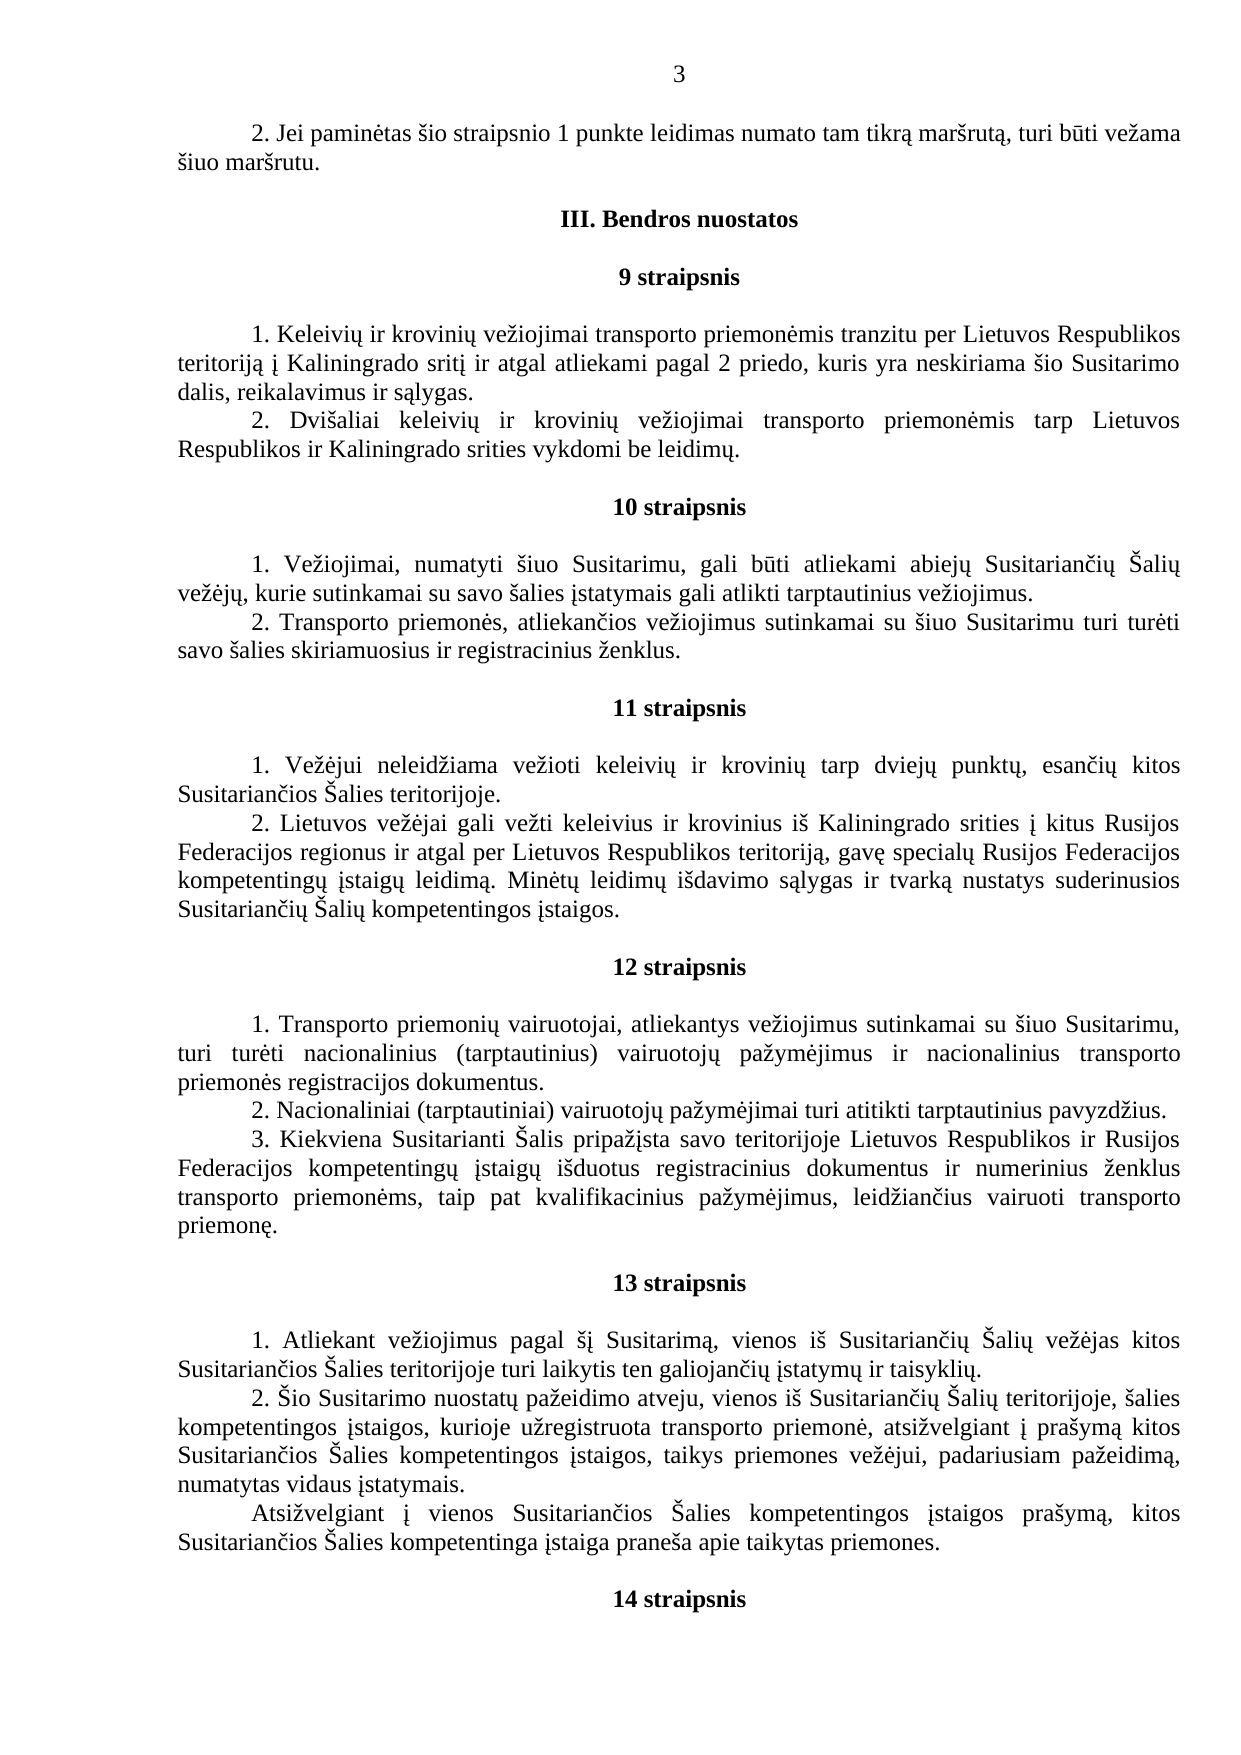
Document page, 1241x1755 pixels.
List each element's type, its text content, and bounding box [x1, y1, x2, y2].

text Atsižvelgiant į vienos Susitariančios Šalies kompetentingos įstaigos prašymą, kitos Susitariančios Šalies kompetentinga įstaiga praneša apie taikytas priemones. [177, 1498, 1181, 1556]
text 12 straipsnis [177, 952, 1181, 981]
text 1. Vežiojimai, numatyti šiuo Susitarimu, gali būti atliekami abiejų Susitariančių Šalių vežėjų, kurie sutinkamai su savo šalies įstatymais gali atlikti tarptautinius vežiojimus. [177, 549, 1181, 607]
text 1. Transporto priemonių vairuotojai, atliekantys vežiojimus sutinkamai su šiuo Susitarimu, turi turėti nacionalinius (tarptautinius) vairuotojų pažymėjimus ir nacionalinius transporto priemonės registracijos dokumentus. [177, 1009, 1181, 1096]
text 14 straipsnis [177, 1584, 1181, 1613]
text 3. Kiekviena Susitarianti Šalis pripažįsta savo teritorijoje Lietuvos Respublikos ir Rusijos Federacijos kompetentingų įstaigų išduotus registracinius dokumentus ir numerinius ženklus transporto priemonėms, taip pat kvalifikacinius pažymėjimus, leidžiančius vairuoti transporto priemonę. [177, 1124, 1181, 1239]
text 11 straipsnis [177, 693, 1181, 722]
text 2. Nacionaliniai (tarptautiniai) vairuotojų pažymėjimai turi atitikti tarptautinius pavyzdžius. [177, 1096, 1181, 1124]
text 13 straipsnis [177, 1268, 1181, 1297]
text 10 straipsnis [177, 492, 1181, 521]
text 2. Transporto priemonės, atliekančios vežiojimus sutinkamai su šiuo Susitarimu turi turėti savo šalies skiriamuosius ir registracinius ženklus. [177, 607, 1181, 664]
text 1. Atliekant vežiojimus pagal šį Susitarimą, vienos iš Susitariančių Šalių vežėjas kitos Susitariančios Šalies teritorijoje turi laikytis ten galiojančių įstatymų ir taisyklių. [177, 1326, 1181, 1383]
text 9 straipsnis [177, 262, 1181, 291]
text 2. Lietuvos vežėjai gali vežti keleivius ir krovinius iš Kaliningrado srities į kitus Rusijos Federacijos regionus ir atgal per Lietuvos Respublikos teritoriją, gavę specialų Rusijos Federacijos kompetentingų įstaigų leidimą. Minėtų leidimų išdavimo sąlygas ir tvarką nustatys suderinusios Susitariančių Šalių kompetentingos įstaigos. [177, 808, 1181, 923]
text 1. Vežėjui neleidžiama vežioti keleivių ir krovinių tarp dviejų punktų, esančių kitos Susitariančios Šalies teritorijoje. [177, 751, 1181, 808]
text 2. Jei paminėtas šio straipsnio 1 punkte leidimas numato tam tikrą maršrutą, turi būti vežama šiuo maršrutu. [177, 118, 1181, 176]
text 2. Dvišaliai keleivių ir krovinių vežiojimai transporto priemonėmis tarp Lietuvos Respublikos ir Kaliningrado srities vykdomi be leidimų. [177, 406, 1181, 463]
text III. Bendros nuostatos [177, 204, 1181, 233]
text 2. Šio Susitarimo nuostatų pažeidimo atveju, vienos iš Susitariančių Šalių teritorijoje, šalies kompetentingos įstaigos, kurioje užregistruota transporto priemonė, atsižvelgiant į prašymą kitos Susitariančios Šalies kompetentingos įstaigos, taikys priemones vežėjui, padariusiam pažeidimą, numatytas vidaus įstatymais. [177, 1383, 1181, 1498]
text 1. Keleivių ir krovinių vežiojimai transporto priemonėmis tranzitu per Lietuvos Respublikos teritoriją į Kaliningrado sritį ir atgal atliekami pagal 2 priedo, kuris yra neskiriama šio Susitarimo dalis, reikalavimus ir sąlygas. [177, 319, 1181, 406]
